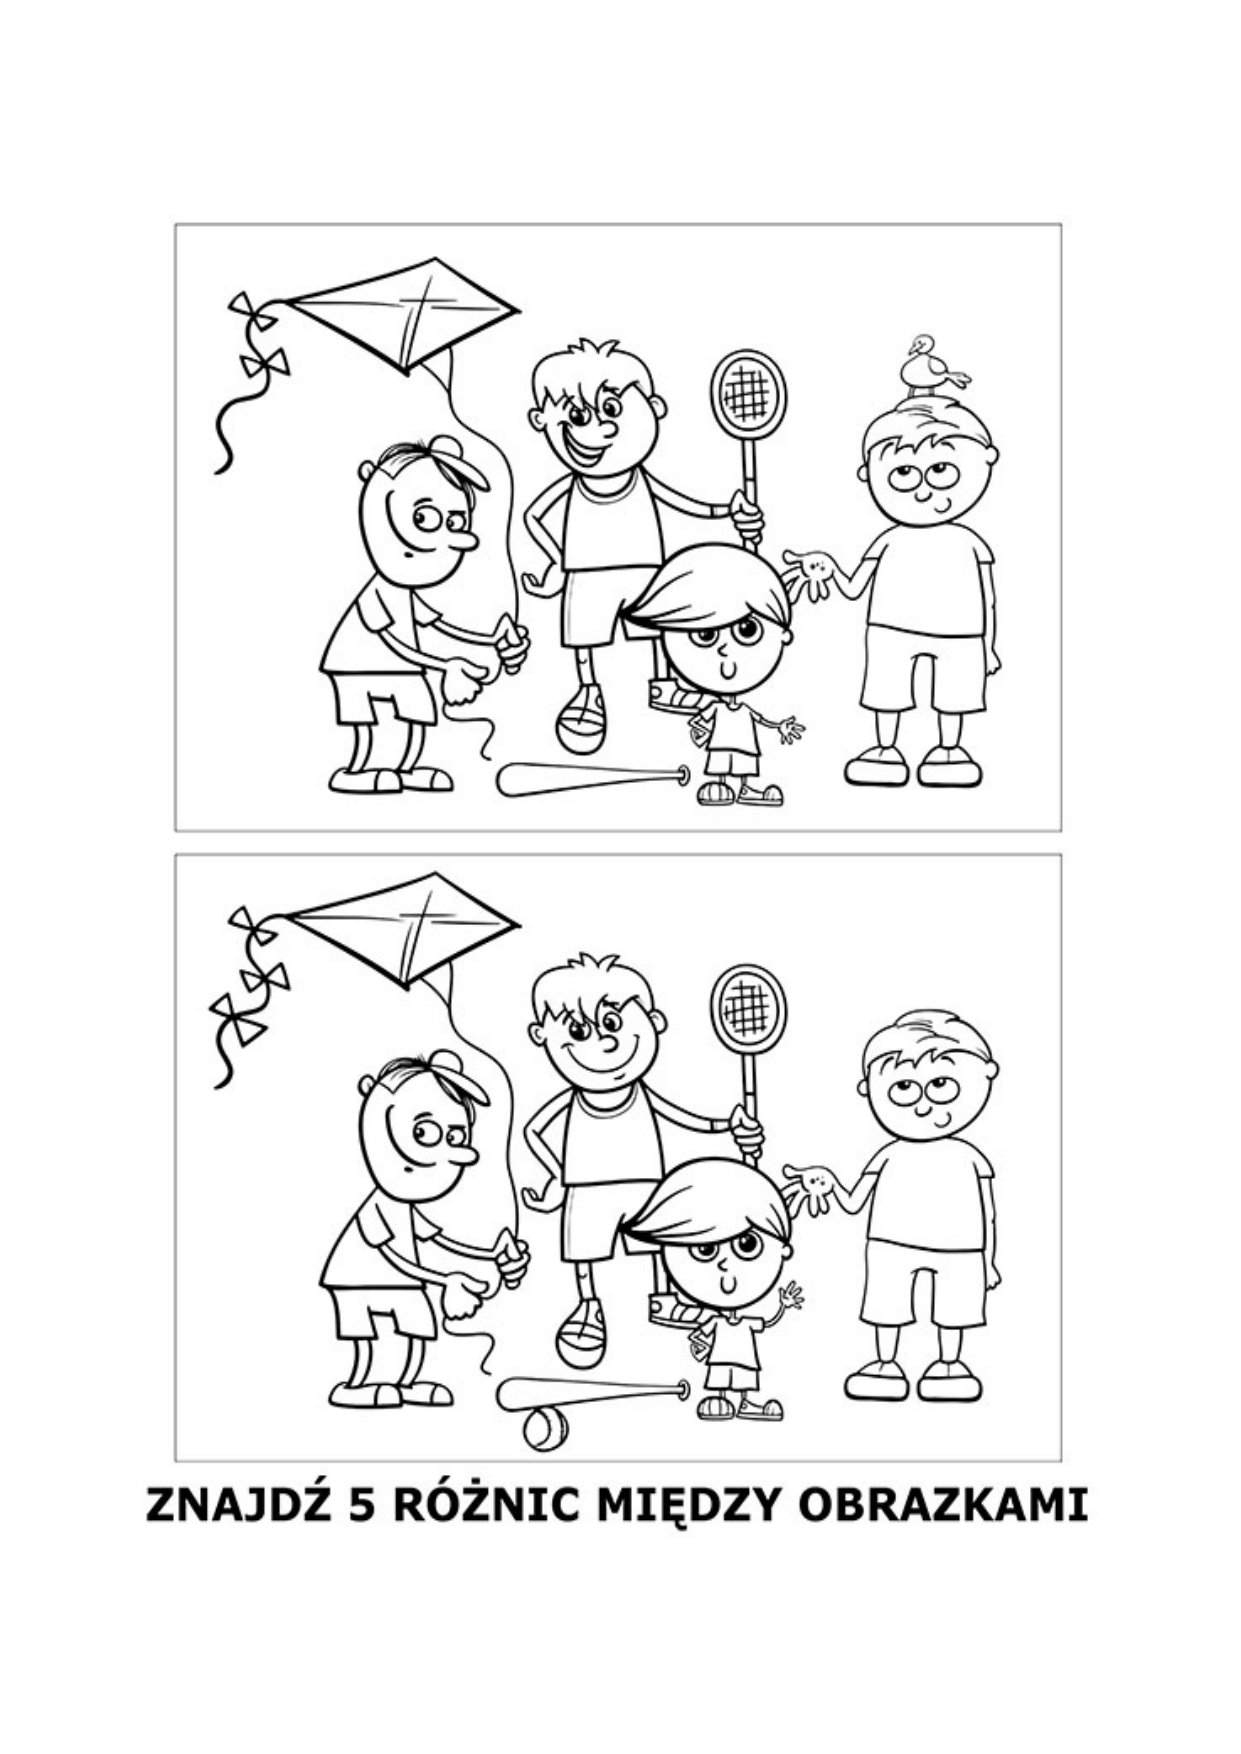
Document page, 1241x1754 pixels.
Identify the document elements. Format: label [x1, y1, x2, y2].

picture [116, 214, 1125, 1546]
